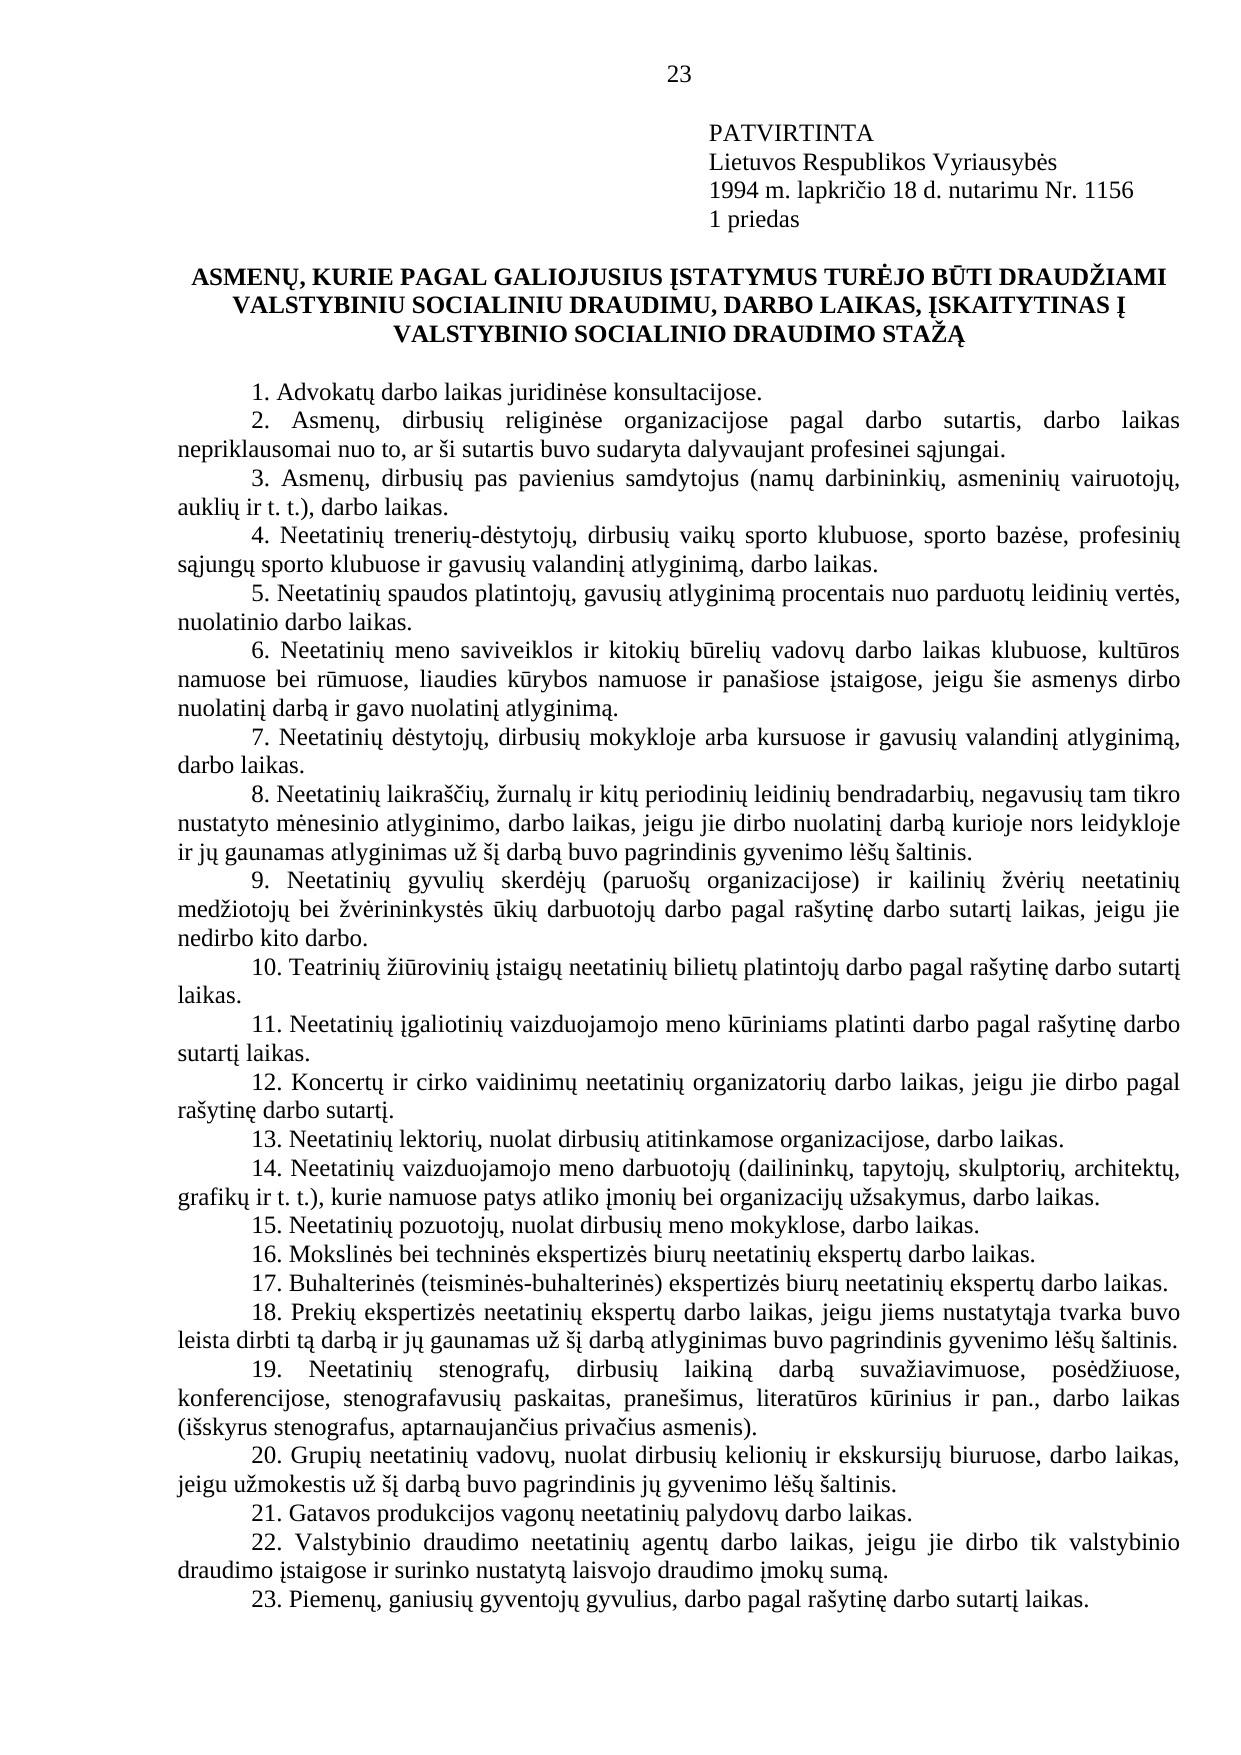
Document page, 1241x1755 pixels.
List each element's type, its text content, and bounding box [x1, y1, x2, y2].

text PATVIRTINTA [709, 118, 1181, 147]
text 22. Valstybinio draudimo neetatinių agentų darbo laikas, jeigu jie dirbo tik valstybinio draudimo įstaigose ir surinko nustatytą laisvojo draudimo įmokų sumą. [177, 1527, 1181, 1584]
text 21. Gatavos produkcijos vagonų neetatinių palydovų darbo laikas. [177, 1498, 1181, 1527]
text 11. Neetatinių įgaliotinių vaizduojamojo meno kūriniams platinti darbo pagal rašytinę darbo sutartį laikas. [177, 1009, 1181, 1067]
text 1 priedas [177, 204, 1181, 233]
text ASMENŲ, KURIE PAGAL GALIOJUSIUS ĮSTATYMUS TURĖJO BŪTI DRAUDŽIAMI VALSTYBINIU SOCIALINIU DRAUDIMU, DARBO LAIKAS, ĮSKAITYTINAS Į VALSTYBINIO SOCIALINIO DRAUDIMO STAŽĄ [177, 262, 1181, 348]
text 1994 m. lapkričio 18 d. nutarimu Nr. 1156 [177, 176, 1181, 204]
text 4. Neetatinių trenerių-dėstytojų, dirbusių vaikų sporto klubuose, sporto bazėse, profesinių sąjungų sporto klubuose ir gavusių valandinį atlyginimą, darbo laikas. [177, 521, 1181, 578]
text 20. Grupių neetatinių vadovų, nuolat dirbusių kelionių ir ekskursijų biuruose, darbo laikas, jeigu užmokestis už šį darbą buvo pagrindinis jų gyvenimo lėšų šaltinis. [177, 1441, 1181, 1498]
text 13. Neetatinių lektorių, nuolat dirbusių atitinkamose organizacijose, darbo laikas. [177, 1124, 1181, 1153]
text 6. Neetatinių meno saviveiklos ir kitokių būrelių vadovų darbo laikas klubuose, kultūros namuose bei rūmuose, liaudies kūrybos namuose ir panašiose įstaigose, jeigu šie asmenys dirbo nuolatinį darbą ir gavo nuolatinį atlyginimą. [177, 636, 1181, 722]
text 12. Koncertų ir cirko vaidinimų neetatinių organizatorių darbo laikas, jeigu jie dirbo pagal rašytinę darbo sutartį. [177, 1067, 1181, 1124]
text 7. Neetatinių dėstytojų, dirbusių mokykloje arba kursuose ir gavusių valandinį atlyginimą, darbo laikas. [177, 722, 1181, 779]
text 1. Advokatų darbo laikas juridinėse konsultacijose. [177, 377, 1181, 406]
text 2. Asmenų, dirbusių religinėse organizacijose pagal darbo sutartis, darbo laikas nepriklausomai nuo to, ar ši sutartis buvo sudaryta dalyvaujant profesinei sąjungai. [177, 406, 1181, 463]
text 3. Asmenų, dirbusių pas pavienius samdytojus (namų darbininkių, asmeninių vairuotojų, auklių ir t. t.), darbo laikas. [177, 463, 1181, 521]
text 16. Mokslinės bei techninės ekspertizės biurų neetatinių ekspertų darbo laikas. [177, 1239, 1181, 1268]
text 10. Teatrinių žiūrovinių įstaigų neetatinių bilietų platintojų darbo pagal rašytinę darbo sutartį laikas. [177, 952, 1181, 1009]
text 19. Neetatinių stenografų, dirbusių laikiną darbą suvažiavimuose, posėdžiuose, konferencijose, stenografavusių paskaitas, pranešimus, literatūros kūrinius ir pan., darbo laikas (išskyrus stenografus, aptarnaujančius privačius asmenis). [177, 1354, 1181, 1441]
text 8. Neetatinių laikraščių, žurnalų ir kitų periodinių leidinių bendradarbių, negavusių tam tikro nustatyto mėnesinio atlyginimo, darbo laikas, jeigu jie dirbo nuolatinį darbą kurioje nors leidykloje ir jų gaunamas atlyginimas už šį darbą buvo pagrindinis gyvenimo lėšų šaltinis. [177, 779, 1181, 866]
text 18. Prekių ekspertizės neetatinių ekspertų darbo laikas, jeigu jiems nustatytąja tvarka buvo leista dirbti tą darbą ir jų gaunamas už šį darbą atlyginimas buvo pagrindinis gyvenimo lėšų šaltinis. [177, 1297, 1181, 1354]
text 17. Buhalterinės (teisminės-buhalterinės) ekspertizės biurų neetatinių ekspertų darbo laikas. [177, 1268, 1181, 1297]
text 9. Neetatinių gyvulių skerdėjų (paruošų organizacijose) ir kailinių žvėrių neetatinių medžiotojų bei žvėrininkystės ūkių darbuotojų darbo pagal rašytinę darbo sutartį laikas, jeigu jie nedirbo kito darbo. [177, 866, 1181, 952]
text 14. Neetatinių vaizduojamojo meno darbuotojų (dailininkų, tapytojų, skulptorių, architektų, grafikų ir t. t.), kurie namuose patys atliko įmonių bei organizacijų užsakymus, darbo laikas. [177, 1153, 1181, 1211]
text 5. Neetatinių spaudos platintojų, gavusių atlyginimą procentais nuo parduotų leidinių vertės, nuolatinio darbo laikas. [177, 578, 1181, 636]
text 15. Neetatinių pozuotojų, nuolat dirbusių meno mokyklose, darbo laikas. [177, 1211, 1181, 1239]
text 23. Piemenų, ganiusių gyventojų gyvulius, darbo pagal rašytinę darbo sutartį laikas. [177, 1584, 1181, 1613]
text Lietuvos Respublikos Vyriausybės [177, 147, 1181, 176]
